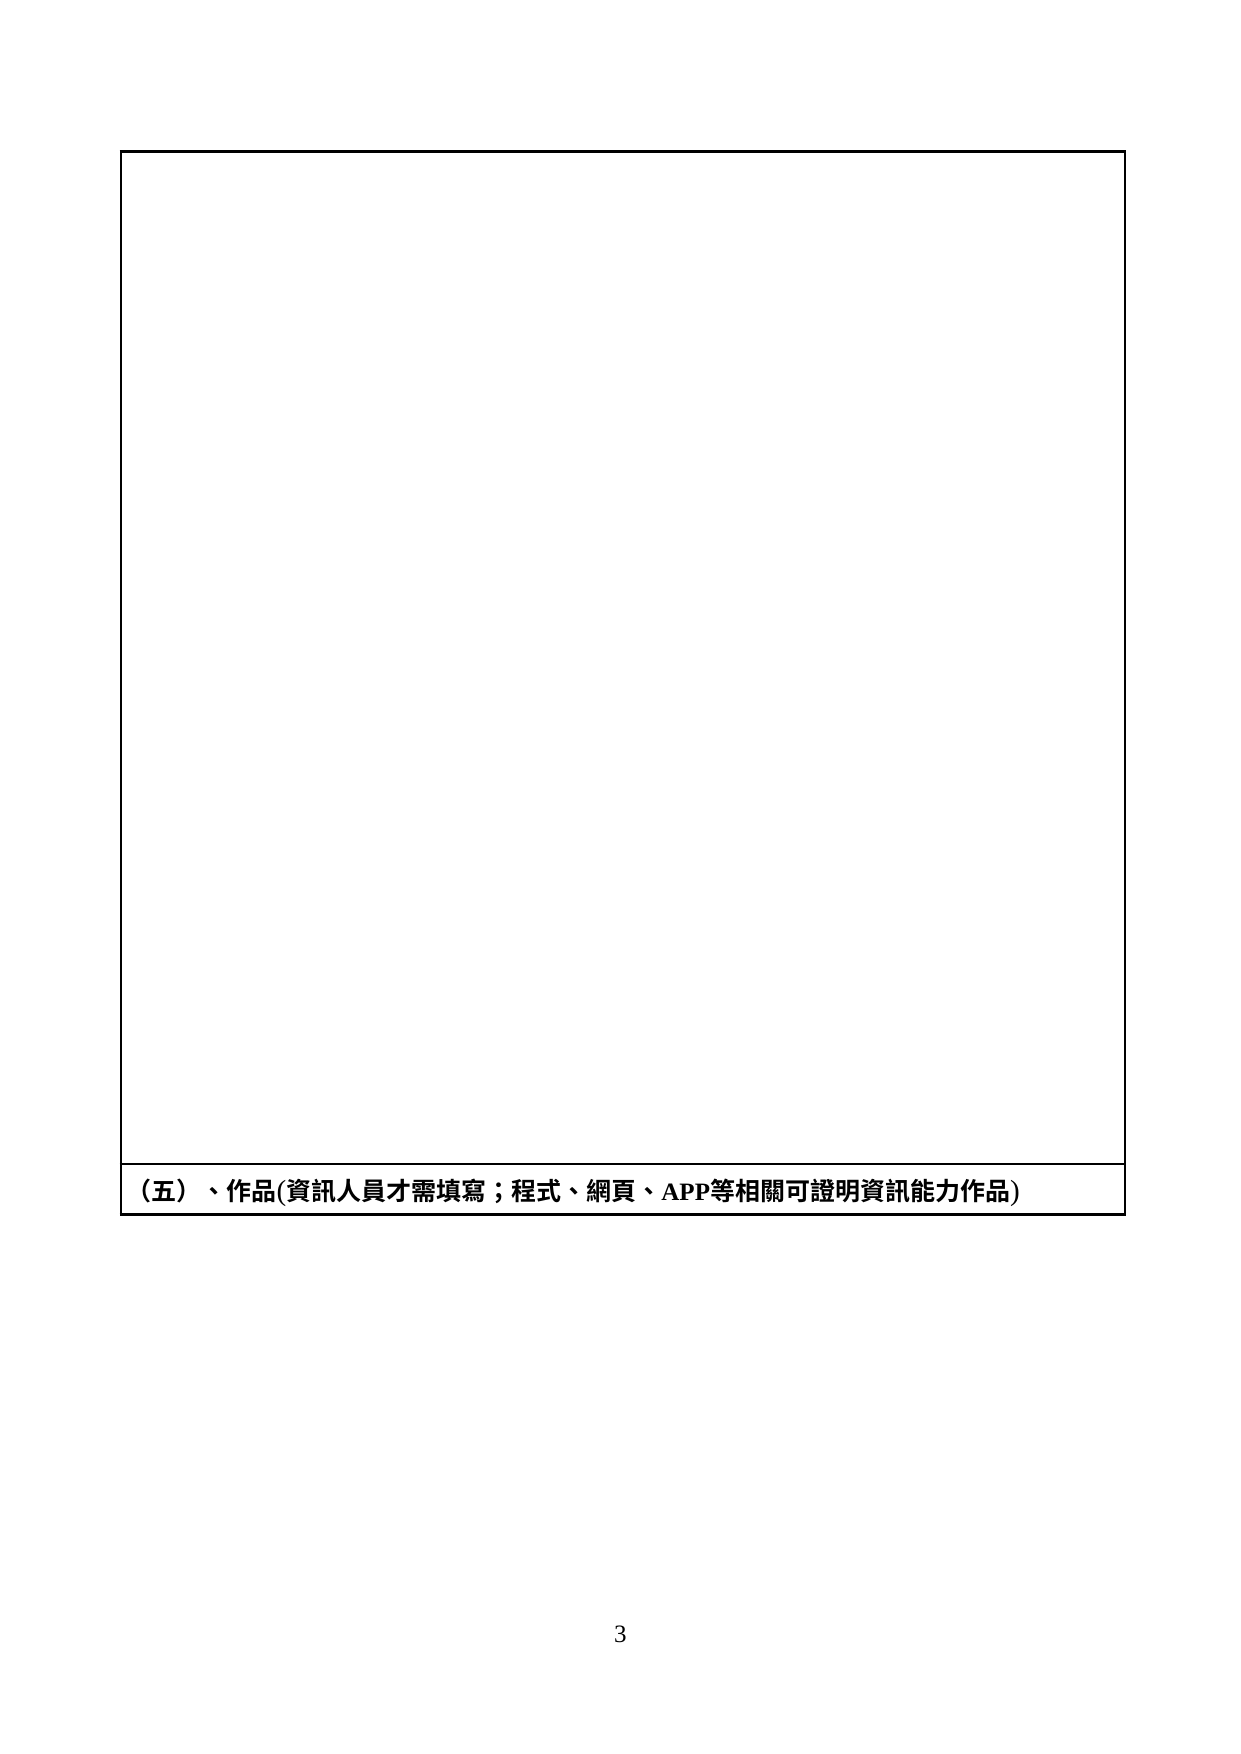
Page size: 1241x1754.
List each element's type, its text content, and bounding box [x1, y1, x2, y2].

table_cell [122, 153, 1124, 1163]
table_cell （五）、作品(資訊人員才需填寫；程式、網頁、APP等相關可證明資訊能力作品) [122, 1165, 1124, 1213]
